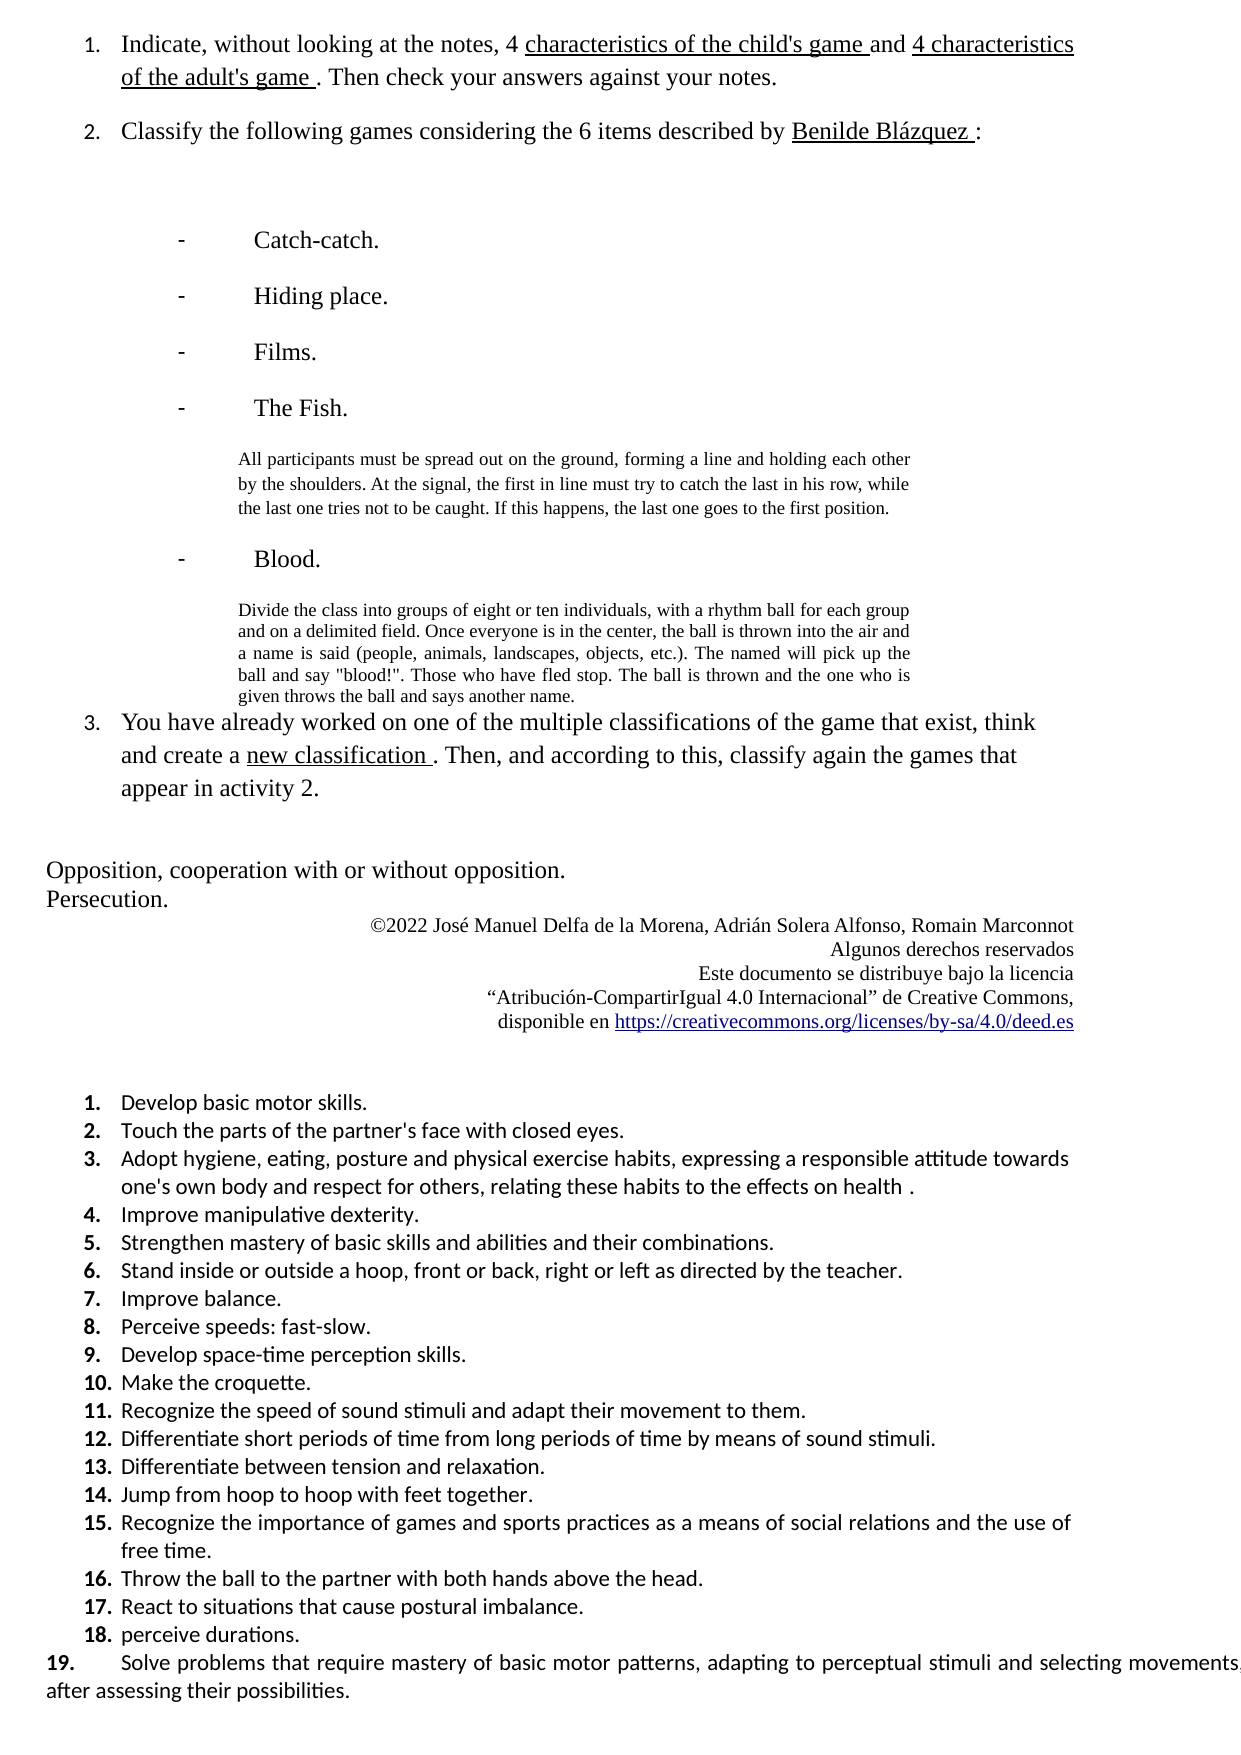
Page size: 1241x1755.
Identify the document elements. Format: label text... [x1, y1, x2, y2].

list Differentiate between tension and relaxation. [83, 1452, 1074, 1480]
text “Atribución-CompartirIgual 4.0 Internacional” de Creative Commons, [46, 985, 1074, 1009]
list Adopt hygiene, eating, posture and physical exercise habits, expressing a responsible attitude towards one's own body and respect for others, relating these habits to the effects on health . [83, 1144, 1074, 1200]
list Perceive speeds: fast-slow. [83, 1312, 1074, 1340]
list The Fish. [178, 392, 1074, 422]
text disponible en https://creativecommons.org/licenses/by-sa/4.0/deed.es [46, 1009, 1074, 1033]
list Improve manipulative dexterity. [83, 1200, 1074, 1228]
list You have already worked on one of the multiple classifications of the game that exist, think and create a new classification . Then, and according to this, classify again the games that appear in activity 2. [83, 707, 1074, 802]
text Opposition, cooperation with or without opposition. [46, 856, 1074, 884]
list Solve problems that require mastery of basic motor patterns, adapting to perceptual stimuli and selecting movements, after assessing their possibilities. [46, 1648, 1241, 1704]
list Differentiate short periods of time from long periods of time by means of sound stimuli. [83, 1424, 1074, 1452]
text Divide the class into groups of eight or ten individuals, with a rhythm ball for each group and on a delimited field. Once everyone is in the center, the ball is thrown into the air and a name is said (people, animals, landscapes, objects, etc.). The named will pick up the ball and say "blood!". Those who have fled stop. The ball is thrown and the one who is given throws the ball and says another name. [238, 599, 912, 707]
text Algunos derechos reservados [46, 937, 1074, 961]
list Hiding place. [178, 280, 1074, 311]
list Jump from hoop to hoop with feet together. [83, 1480, 1074, 1508]
list Develop basic motor skills. [83, 1088, 1074, 1116]
list React to situations that cause postural imbalance. [83, 1592, 1074, 1620]
list Make the croquette. [83, 1368, 1074, 1396]
list All participants must be spread out on the ground, forming a line and holding each other by the shoulders. At the signal, the first in line must try to catch the last in his row, while the last one tries not to be caught. If this happens, the last one goes to the first position. [238, 448, 912, 519]
list Develop space-time perception skills. [83, 1340, 1074, 1368]
list Blood. [178, 543, 1074, 573]
list Throw the ball to the partner with both hands above the head. [83, 1564, 1074, 1592]
list perceive durations. [83, 1620, 1074, 1648]
text Persecution. [46, 884, 1074, 913]
list Indicate, without looking at the notes, 4 characteristics of the child's game and 4 characteristics of the adult's game . Then check your answers against your notes. [83, 29, 1074, 91]
list Films. [178, 336, 1074, 367]
list Strengthen mastery of basic skills and abilities and their combinations. [83, 1228, 1074, 1256]
list Recognize the speed of sound stimuli and adapt their movement to them. [83, 1396, 1074, 1424]
list Touch the parts of the partner's face with closed eyes. [83, 1116, 1074, 1144]
list Classify the following games considering the 6 items described by Benilde Blázquez : [83, 116, 1074, 145]
list Catch-catch. [178, 224, 1074, 255]
list Improve balance. [83, 1284, 1074, 1312]
text Este documento se distribuye bajo la licencia [46, 961, 1074, 985]
list Stand inside or outside a hoop, front or back, right or left as directed by the teacher. [83, 1256, 1074, 1284]
list Recognize the importance of games and sports practices as a means of social relations and the use of free time. [83, 1508, 1074, 1564]
text ©2022 José Manuel Delfa de la Morena, Adrián Solera Alfonso, Romain Marconnot [46, 913, 1074, 937]
